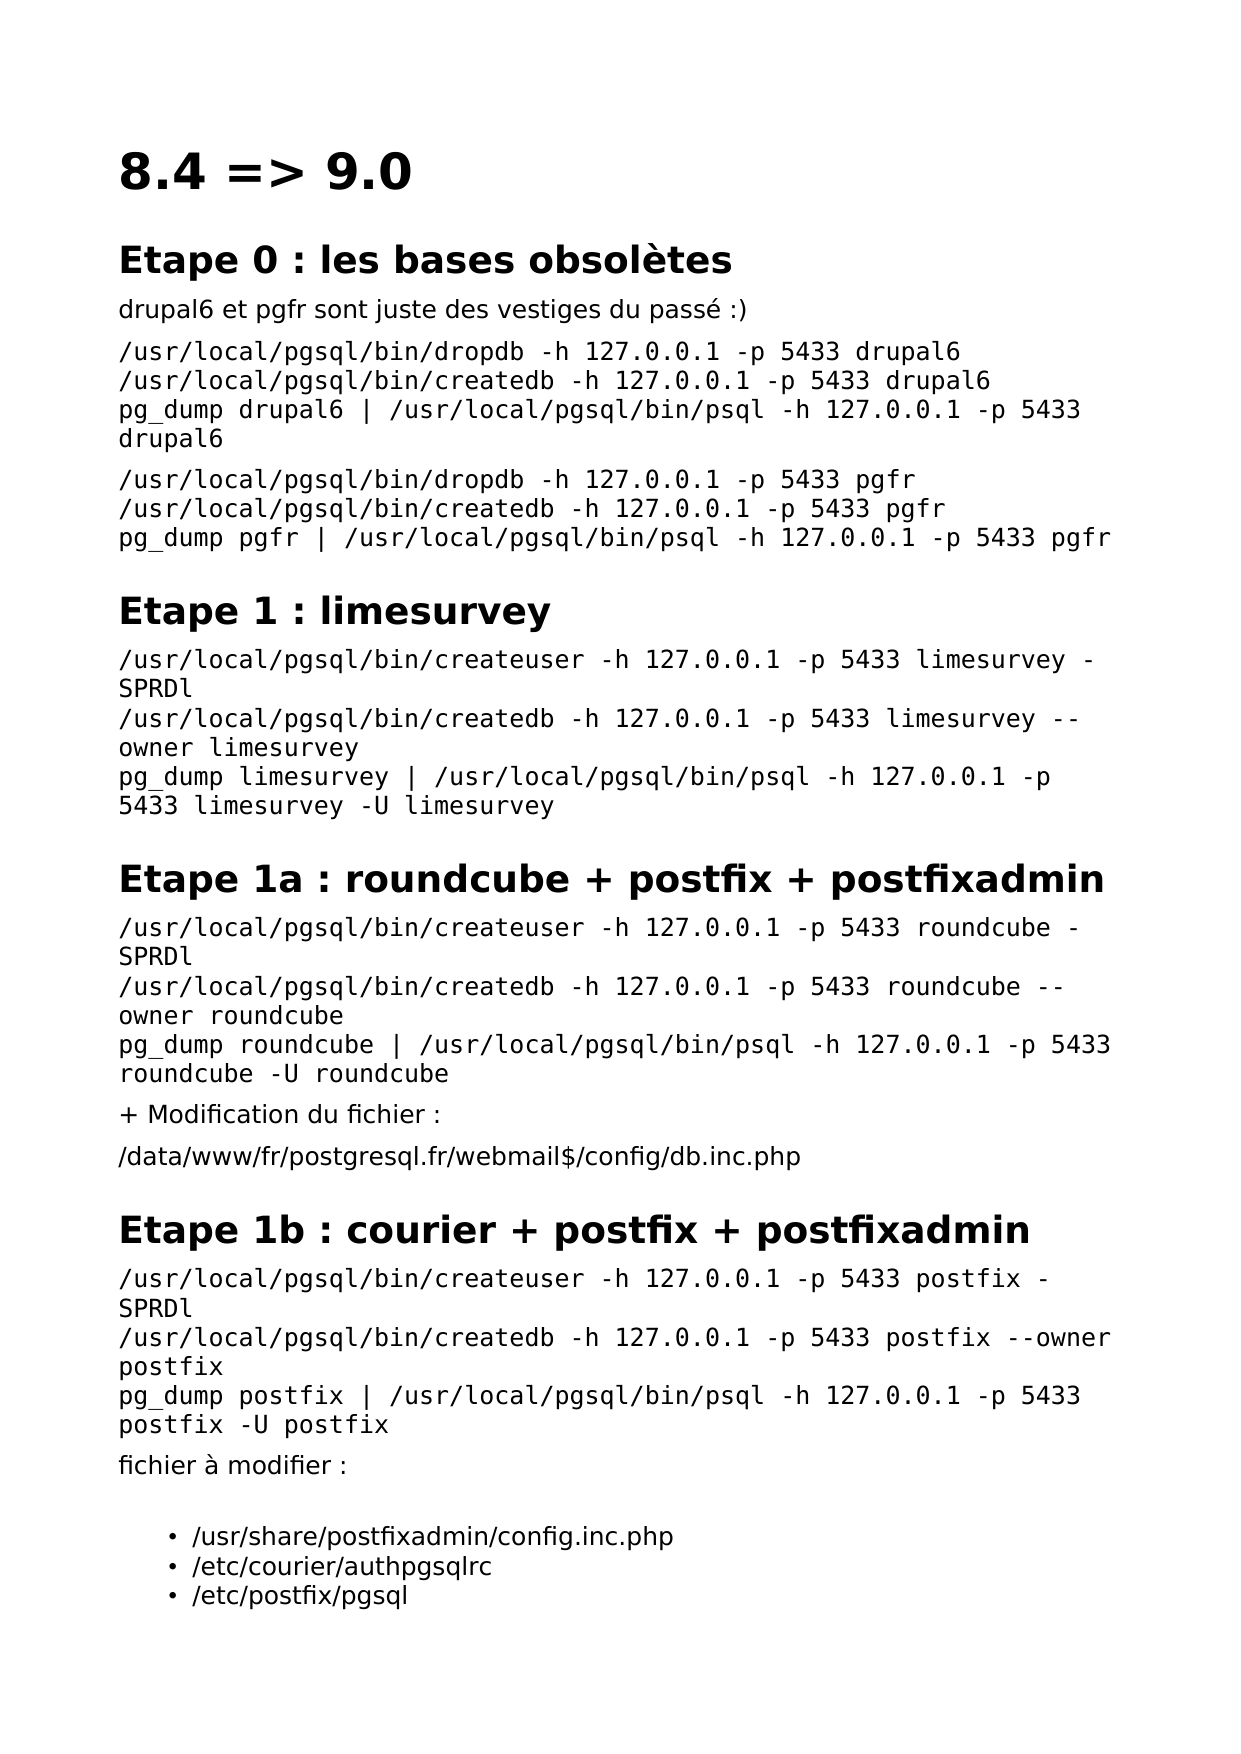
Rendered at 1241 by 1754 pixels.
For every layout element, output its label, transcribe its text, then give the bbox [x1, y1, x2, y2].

text + Modification du fichier : [118, 1100, 1122, 1129]
subtitle Etape 1a : roundcube + postfix + postfixadmin [118, 857, 1122, 901]
subtitle Etape 0 : les bases obsolètes [118, 239, 1122, 282]
subtitle Etape 1b : courier + postfix + postfixadmin [118, 1208, 1122, 1252]
text /usr/local/pgsql/bin/createuser -h 127.0.0.1 -p 5433 limesurvey -SPRDl /usr/local/pgsql/bin/createdb -h 127.0.0.1 -p 5433 limesurvey --owner limesurvey pg_dump limesurvey | /usr/local/pgsql/bin/psql -h 127.0.0.1 -p 5433 limesurvey -U limesurvey [118, 646, 1122, 821]
subtitle 8.4 => 9.0 [118, 143, 1122, 201]
text /data/www/fr/postgresql.fr/webmail$/config/db.inc.php [118, 1142, 1122, 1171]
list /etc/postfix/pgsql [177, 1581, 1122, 1610]
text /usr/local/pgsql/bin/createuser -h 127.0.0.1 -p 5433 roundcube -SPRDl /usr/local/pgsql/bin/createdb -h 127.0.0.1 -p 5433 roundcube --owner roundcube pg_dump roundcube | /usr/local/pgsql/bin/psql -h 127.0.0.1 -p 5433 roundcube -U roundcube [118, 913, 1122, 1088]
text /usr/local/pgsql/bin/dropdb -h 127.0.0.1 -p 5433 pgfr /usr/local/pgsql/bin/createdb -h 127.0.0.1 -p 5433 pgfr pg_dump pgfr | /usr/local/pgsql/bin/psql -h 127.0.0.1 -p 5433 pgfr [118, 465, 1122, 553]
list /usr/share/postfixadmin/config.inc.php [177, 1523, 1122, 1552]
text drupal6 et pgfr sont juste des vestiges du passé :) [118, 295, 1122, 324]
text /usr/local/pgsql/bin/createuser -h 127.0.0.1 -p 5433 postfix -SPRDl /usr/local/pgsql/bin/createdb -h 127.0.0.1 -p 5433 postfix --owner postfix pg_dump postfix | /usr/local/pgsql/bin/psql -h 127.0.0.1 -p 5433 postfix -U postfix [118, 1265, 1122, 1440]
subtitle Etape 1 : limesurvey [118, 589, 1122, 633]
text fichier à modifier : [118, 1451, 1122, 1481]
list /etc/courier/authpgsqlrc [177, 1552, 1122, 1581]
text /usr/local/pgsql/bin/dropdb -h 127.0.0.1 -p 5433 drupal6 /usr/local/pgsql/bin/createdb -h 127.0.0.1 -p 5433 drupal6 pg_dump drupal6 | /usr/local/pgsql/bin/psql -h 127.0.0.1 -p 5433 drupal6 [118, 337, 1122, 453]
